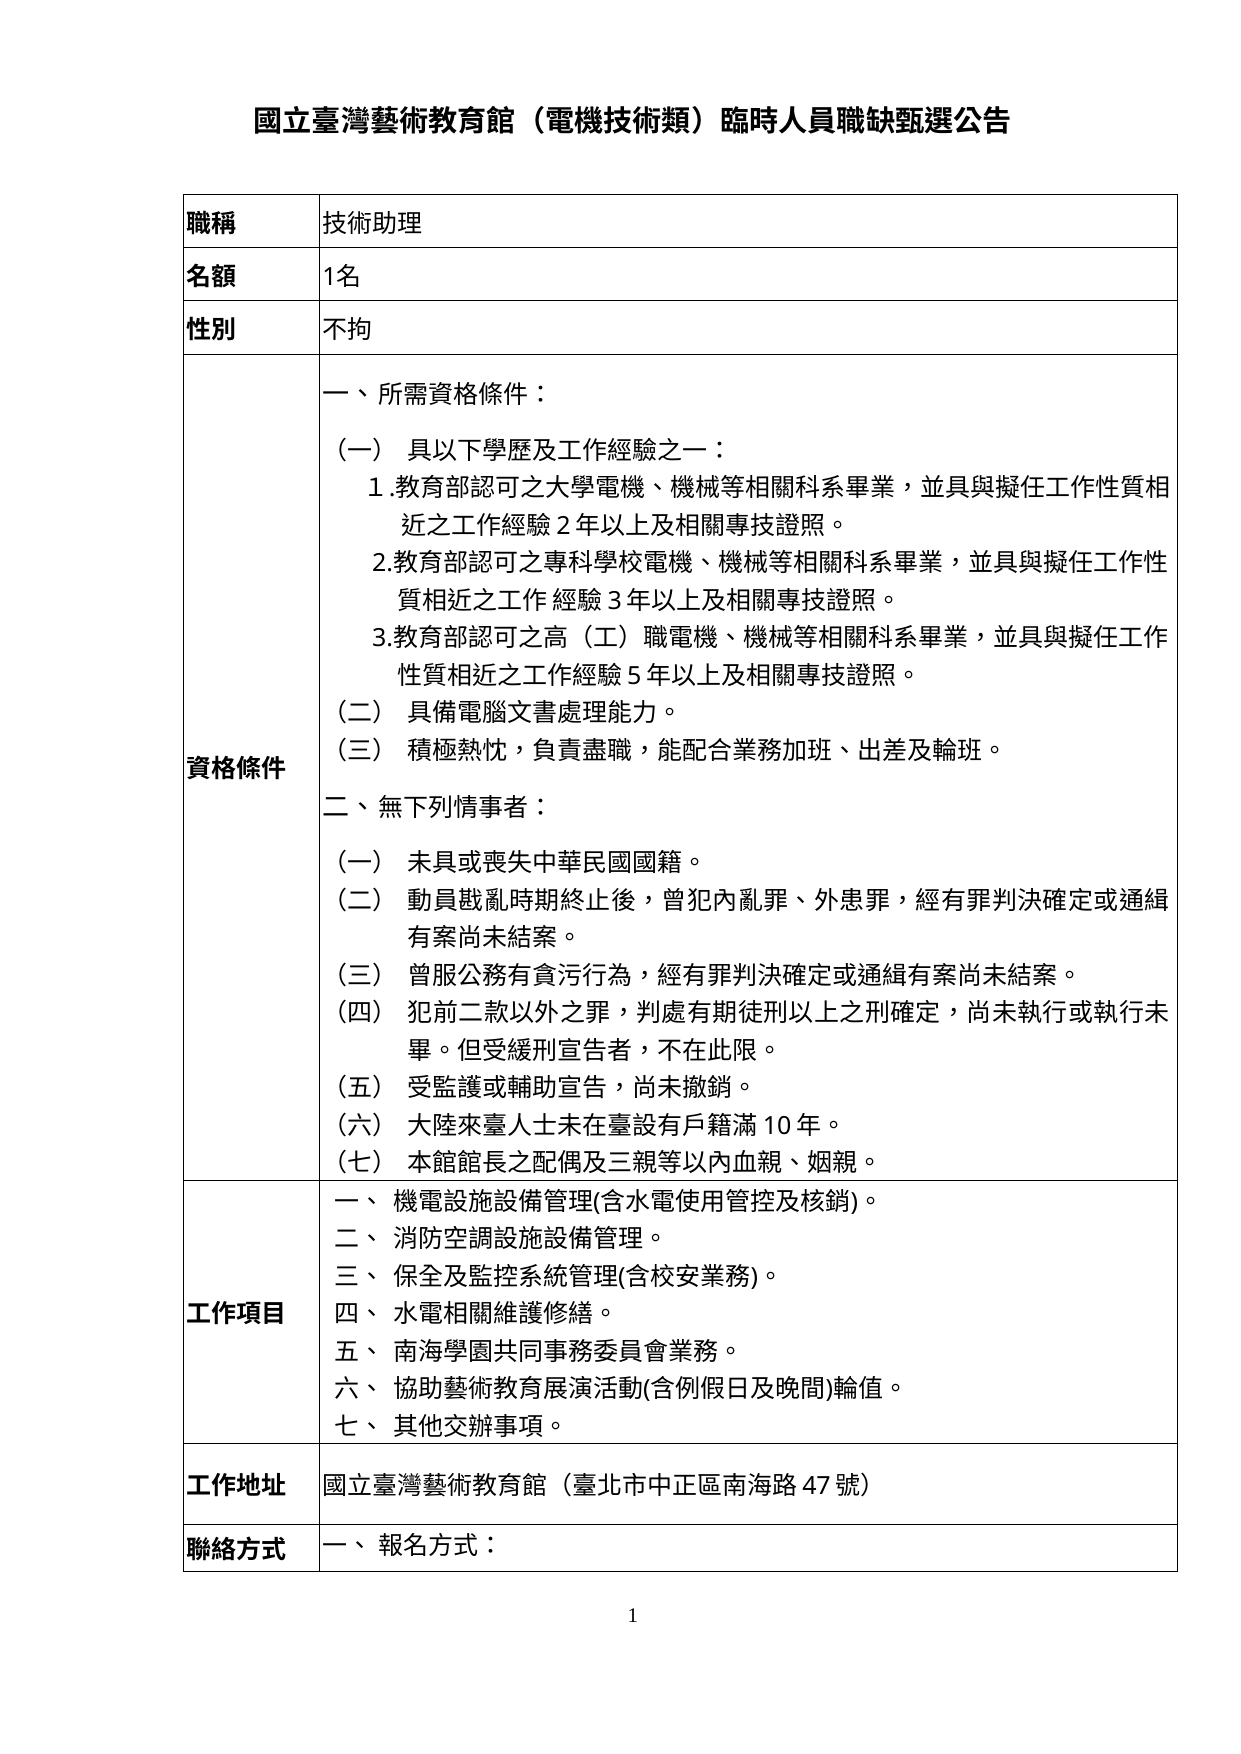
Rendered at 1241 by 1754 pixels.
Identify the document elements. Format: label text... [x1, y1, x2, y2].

table_cell 名額 [184, 248, 319, 300]
table_cell 機電設施設備管理(含水電使用管控及核銷)。 消防空調設施設備管理。 保全及監控系統管理(含校安業務)。 水電相關維護修繕。 南海學園共同事務委員會業務。 協助藝術教育展演活動(含例假日及晚間)輪值。 其他交辦事項。 [320, 1181, 1177, 1443]
table_cell 聯絡方式 [184, 1525, 319, 1571]
text 國立臺灣藝術教育館（電機技術類）臨時人員職缺甄選公告 [187, 82, 1078, 157]
table_cell 不拘 [320, 301, 1177, 353]
table_cell 1名 [320, 248, 1177, 300]
table_cell 報名方式： 請於108年10月8日前，填妥「國立臺灣藝術教育館(電機技術類)臨時人員應徵履歷表」(格式亦可本館官網首頁最新消息下載列印，填寫後簽名，電子檔先傳送至jweqr8@linux.arte.gov.tw，報名資料應至遲於報名截止當日寄送本館（以郵戳為憑），並請於信封上註明「應徵國立臺灣藝術教育館(電機技術類)技術助理」及聯絡電話。未依規定報名者（包括報名逾期、未郵寄、報名資料不齊全、應徵履歷表未簽名等情形），恕不受理。 應送報名資料（所有資料證件請以A4格式印製，並依序裝訂）： 臨時人員(甄選類別)應徵履歷表（雙面列印並簽名） 最高學歷畢業證書影本 與擬任職務資格條件相符之相關工作經歷證明文件影本 考試、專業證照或語文能力證明影本（無則免附） 身心障礙證明影本（無則免附） 其他相關證明文件資料 甄選方式第一階段筆試，依筆試成績擇優參加第二階段面試。未獲通知或未獲錄取者，恕不另行通知，所送資料亦不退件。 為維護甄選公平性，嚴禁各種請託關說，違者一律不予錄取。 工作期間：自109年1月1日起為期1年，嗣後視臨時人員考核情形辦理續僱，如須終止契約，依勞動基準法有關規定辦理。 薪資：296薪點（月支報酬新臺幣36,911元）起。 本次職缺除正取名額外，得擇優增列候補名額2名，候補期間自甄選結果確定之翌日起算3個月內有效。 本館聯絡人：王小姐，聯絡電話：02-23110574-163，聯絡地址：10066臺北市中正區南海路47號（國立臺灣藝術教育館人事室）。 [320, 1525, 1177, 1571]
table_cell 性別 [184, 301, 319, 353]
table_cell 國立臺灣藝術教育館（臺北市中正區南海路47號） [320, 1444, 1177, 1524]
table_cell 所需資格條件： 具以下學歷及工作經驗之一： １.教育部認可之大學電機、機械等相關科系畢業，並具與擬任工作性質相近之工作經驗2年以上及相關專技證照。 2.教育部認可之專科學校電機、機械等相關科系畢業，並具與擬任工作性質相近之工作 經驗3年以上及相關專技證照。 3.教育部認可之高（工）職電機、機械等相關科系畢業，並具與擬任工作性質相近之工作經驗5年以上及相關專技證照。 具備電腦文書處理能力。 積極熱忱，負責盡職，能配合業務加班、出差及輪班。 無下列情事者： 未具或喪失中華民國國籍。 動員戡亂時期終止後，曾犯內亂罪、外患罪，經有罪判決確定或通緝有案尚未結案。 曾服公務有貪污行為，經有罪判決確定或通緝有案尚未結案。 犯前二款以外之罪，判處有期徒刑以上之刑確定，尚未執行或執行未畢。但受緩刑宣告者，不在此限。 受監護或輔助宣告，尚未撤銷。 大陸來臺人士未在臺設有戶籍滿10年。 本館館長之配偶及三親等以內血親、姻親。 [320, 355, 1177, 1179]
table_header 技術助理 [320, 195, 1177, 247]
table_cell 工作地址 [184, 1444, 319, 1524]
table_header 職稱 [184, 195, 319, 247]
table_cell 工作項目 [184, 1181, 319, 1443]
table_cell 資格條件 [184, 355, 319, 1179]
